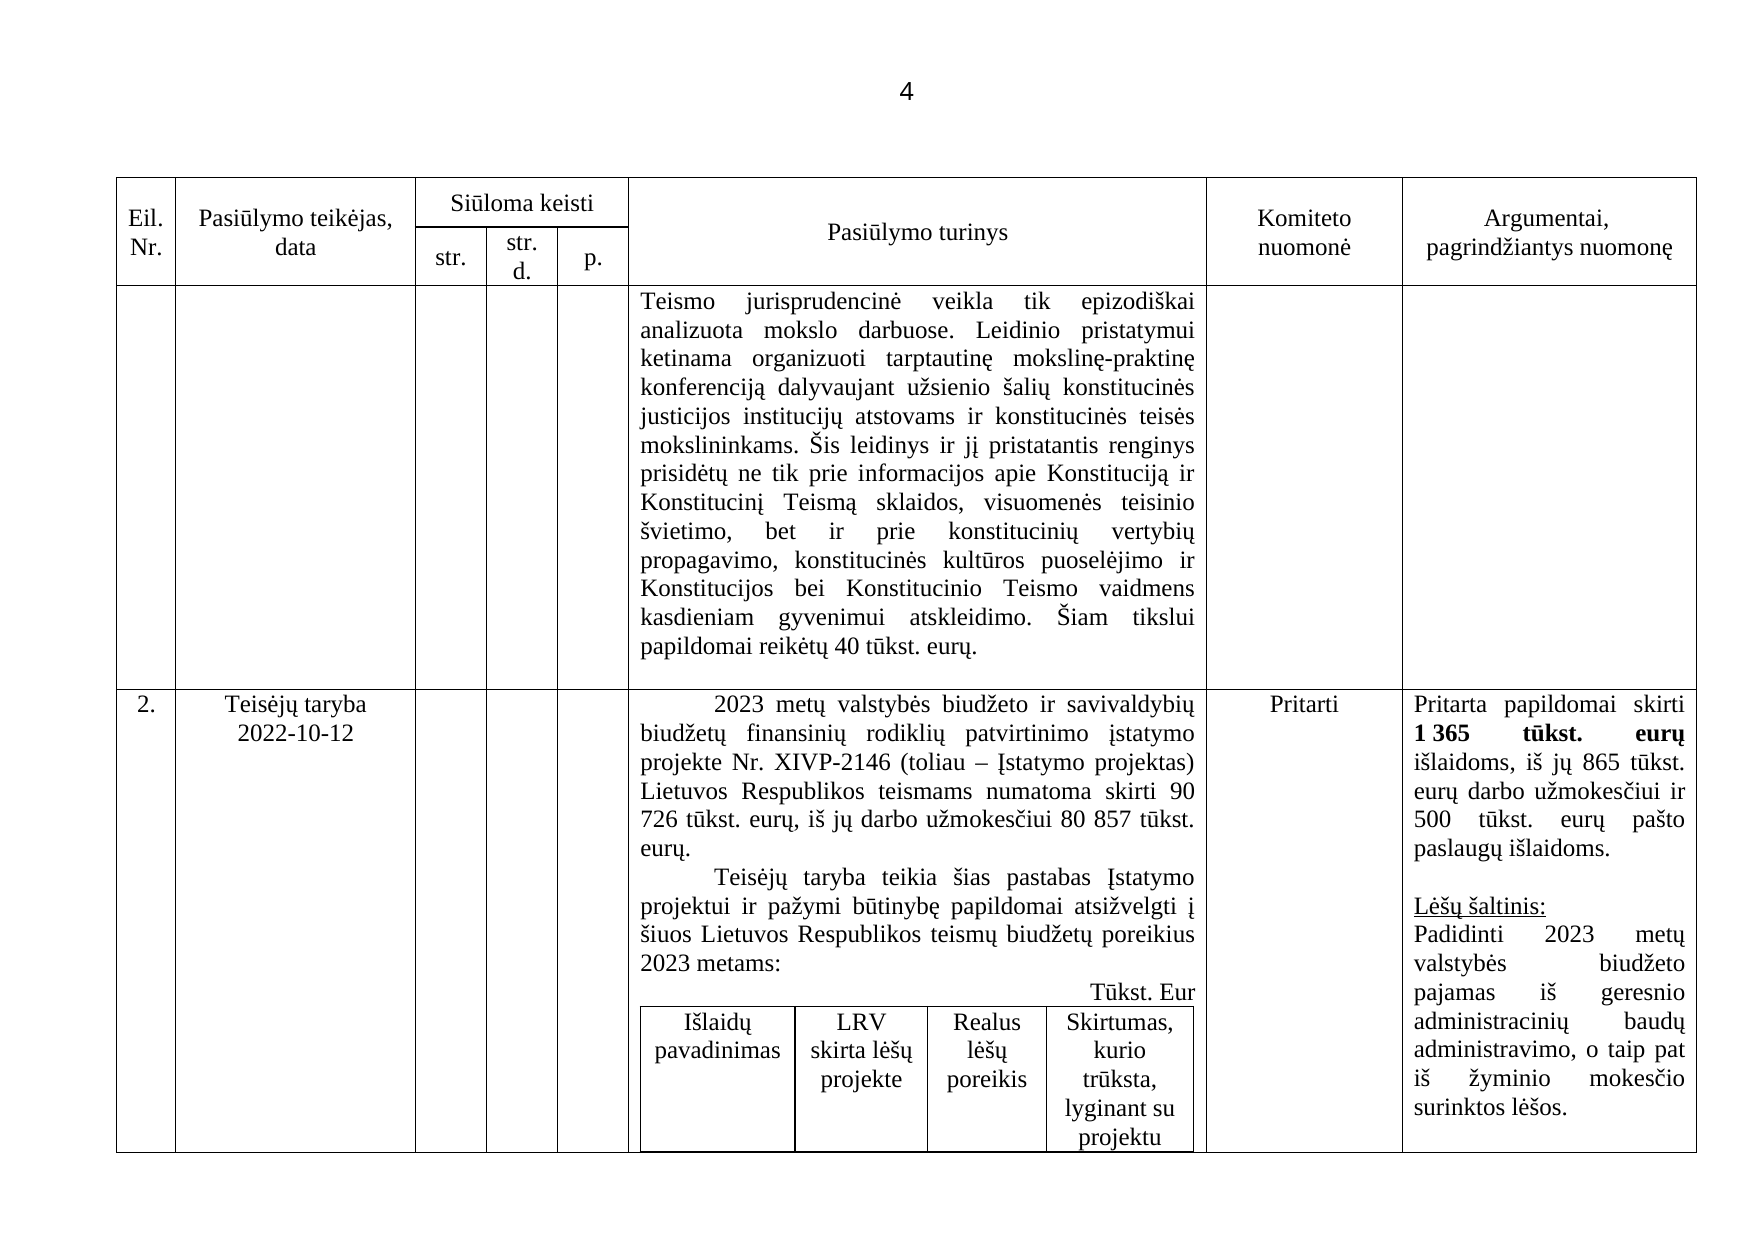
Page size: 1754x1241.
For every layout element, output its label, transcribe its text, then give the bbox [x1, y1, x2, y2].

table_header Išlaidų pavadinimas [641, 1007, 794, 1151]
table_cell [1403, 286, 1696, 688]
table_cell Teisėjų taryba 2022-10-12 [176, 690, 415, 1152]
table_header Pasiūlymo teikėjas, data [176, 178, 415, 285]
table_cell [416, 690, 486, 1152]
table_header Pasiūlymo turinys [629, 178, 1206, 285]
table_header Skirtumas, kurio trūksta, lyginant su projektu [1047, 1007, 1193, 1151]
table_cell str. d. [487, 228, 557, 285]
table_cell [176, 286, 415, 688]
table_cell 2. [117, 690, 175, 1152]
table_cell Teismo jurisprudencinė veikla tik epizodiškai analizuota mokslo darbuose. Leidinio pristatymui ketinama organizuoti tarptautinę mokslinę-praktinę konferenciją dalyvaujant užsienio šalių konstitucinės justicijos institucijų atstovams ir konstitucinės teisės mokslininkams. Šis leidinys ir jį pristatantis renginys prisidėtų ne tik prie informacijos apie Konstituciją ir Konstitucinį Teismą sklaidos, visuomenės teisinio švietimo, bet ir prie konstitucinių vertybių propagavimo, konstitucinės kultūros puoselėjimo ir Konstitucijos bei Konstitucinio Teismo vaidmens kasdieniam gyvenimui atskleidimo. Šiam tikslui papildomai reikėtų 40 tūkst. eurų. [629, 286, 1206, 688]
table_cell [117, 286, 175, 688]
table_cell [558, 690, 628, 1152]
table_cell 2023 metų valstybės biudžeto ir savivaldybių biudžetų finansinių rodiklių patvirtinimo įstatymo projekte Nr. XIVP-2146 (toliau – Įstatymo projektas) Lietuvos Respublikos teismams numatoma skirti 90 726 tūkst. eurų, iš jų darbo užmokesčiui 80 857 tūkst. eurų. Teisėjų taryba teikia šias pastabas Įstatymo projektui ir pažymi būtinybę papildomai atsižvelgti į šiuos Lietuvos Respublikos teismų biudžetų poreikius 2023 metams: Tūkst. Eur [629, 690, 1206, 1152]
table_header Siūloma keisti [416, 178, 628, 226]
table_header Realus lėšų poreikis [928, 1007, 1046, 1151]
table_cell [416, 286, 486, 688]
table_cell Pritarta papildomai skirti 1 365 tūkst. eurų išlaidoms, iš jų 865 tūkst. eurų darbo užmokesčiui ir 500 tūkst. eurų pašto paslaugų išlaidoms. Lėšų šaltinis: Padidinti 2023 metų valstybės biudžeto pajamas iš geresnio administracinių baudų administravimo, o taip pat iš žyminio mokesčio surinktos lėšos. [1403, 690, 1696, 1152]
table_cell [558, 286, 628, 688]
table_header Komiteto nuomonė [1207, 178, 1402, 285]
table_cell str. [416, 228, 486, 285]
table_header Argumentai, pagrindžiantys nuomonę [1403, 178, 1696, 285]
table_cell Pritarti [1207, 690, 1402, 1152]
table_cell p. [558, 228, 628, 285]
table_cell [487, 690, 557, 1152]
table_header Eil. Nr. [117, 178, 175, 285]
table_cell [487, 286, 557, 688]
table_header LRV skirta lėšų projekte [796, 1007, 927, 1151]
table_cell [1207, 286, 1402, 688]
